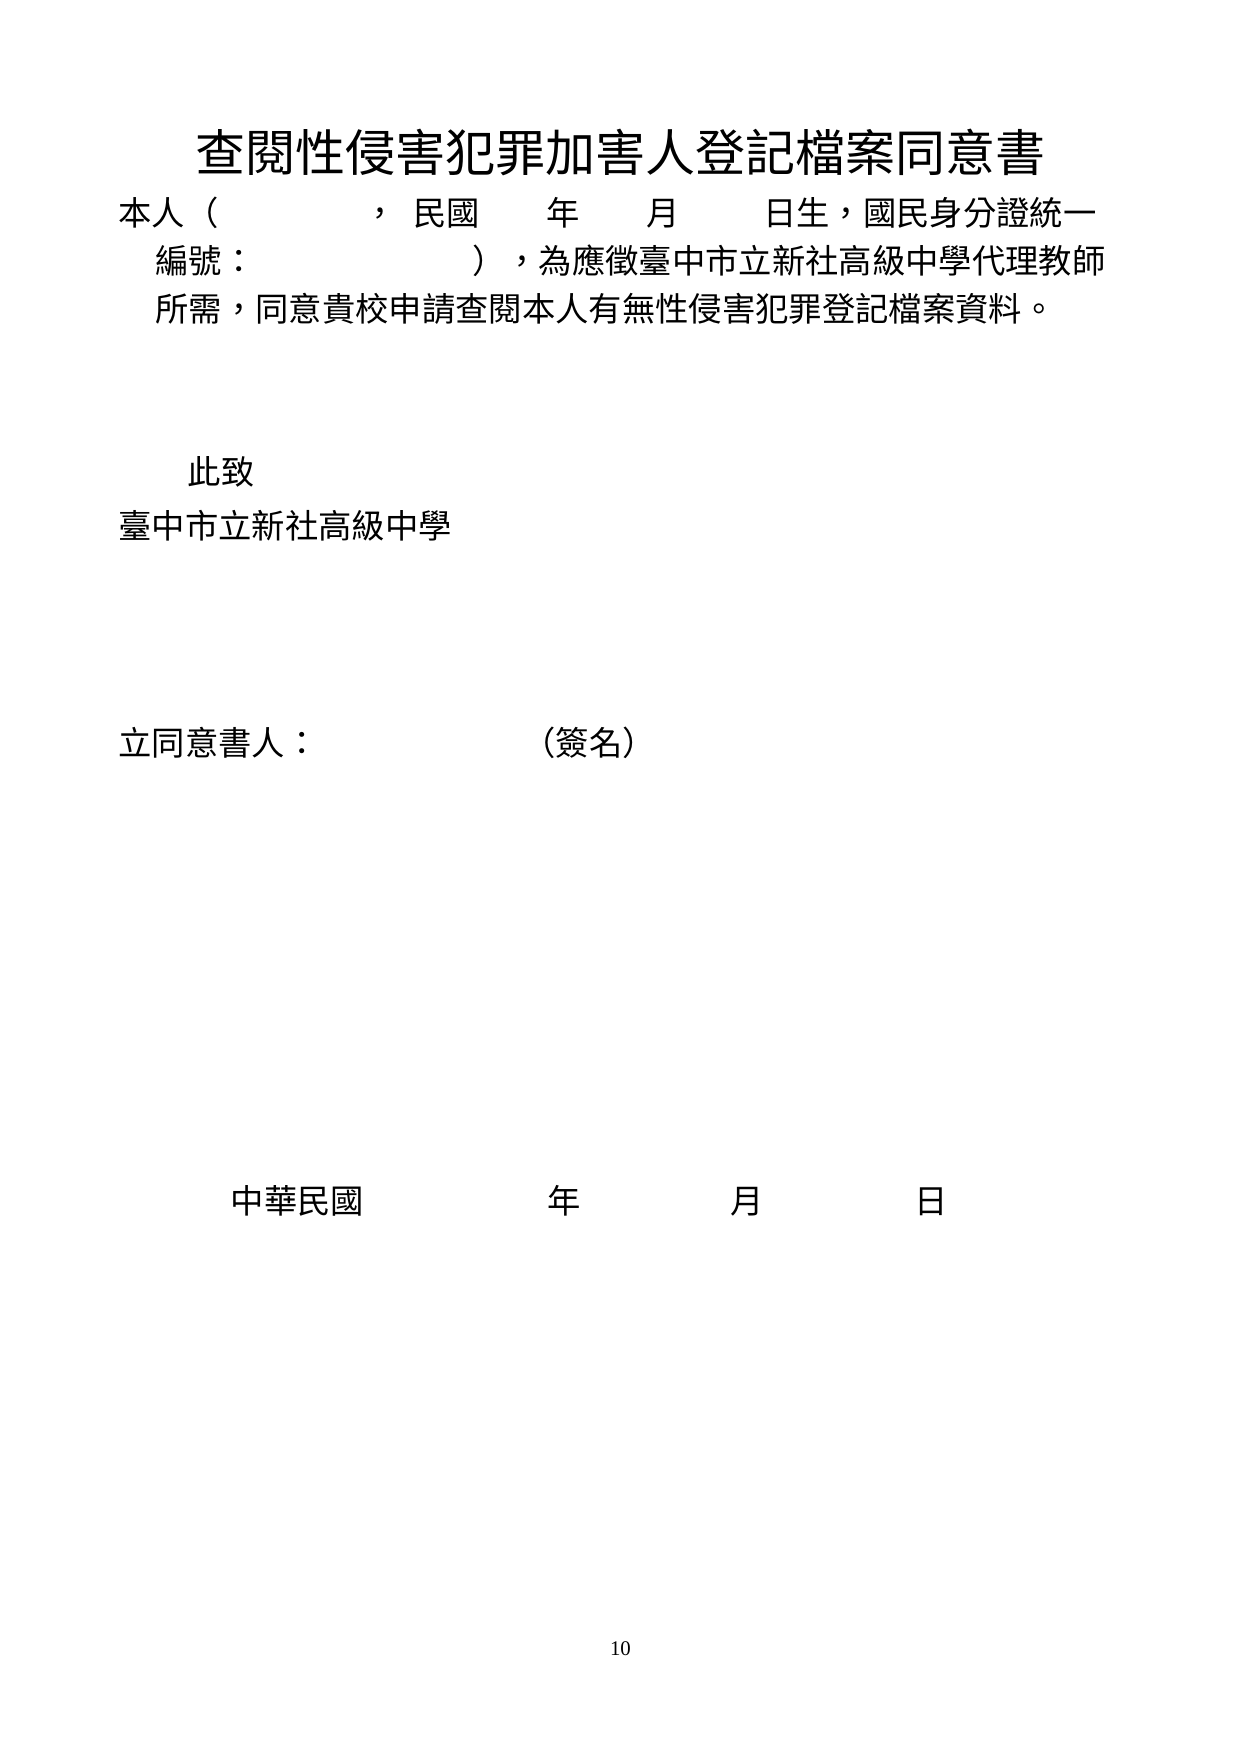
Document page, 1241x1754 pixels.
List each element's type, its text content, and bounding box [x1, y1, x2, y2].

text 本人（ ， 民國 年 月 日生，國民身分證統一編號： ），為應徵臺中市立新社高級中學代理教師所需，同意貴校申請查閱本人有無性侵害犯罪登記檔案資料。 [118, 187, 1122, 331]
text 立同意書人： （簽名） [118, 717, 1122, 764]
text 中華民國 年 月 日 [118, 1177, 1122, 1223]
text 查閱性侵害犯罪加害人登記檔案同意書 [118, 133, 1122, 181]
text 此致 [118, 446, 1122, 494]
text 臺中市立新社高級中學 [118, 500, 1122, 548]
